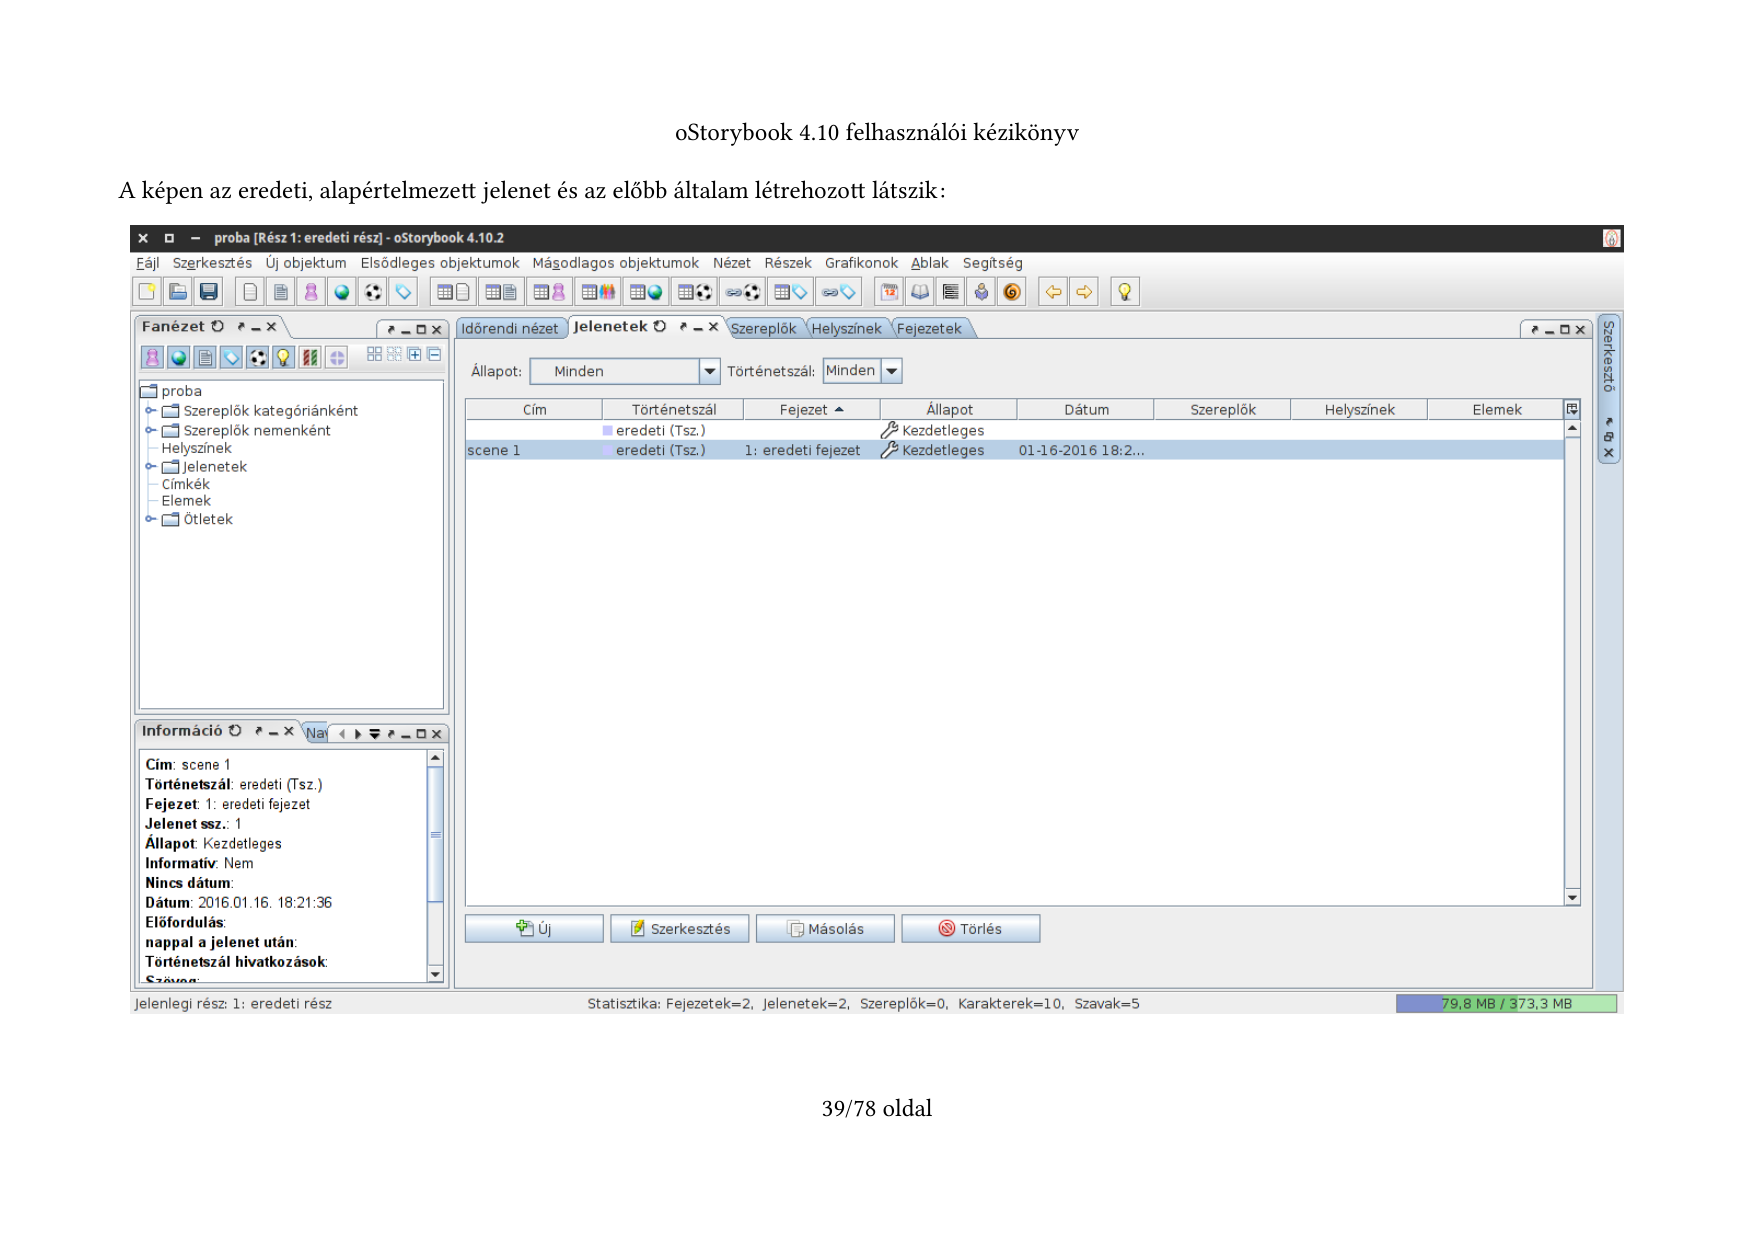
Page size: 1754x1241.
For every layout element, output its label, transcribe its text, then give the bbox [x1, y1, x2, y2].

text A képen az eredeti, alapértelmezett jelenet és az előbb általam létrehozott látszik: [118, 176, 1636, 205]
picture [130, 225, 1624, 1014]
